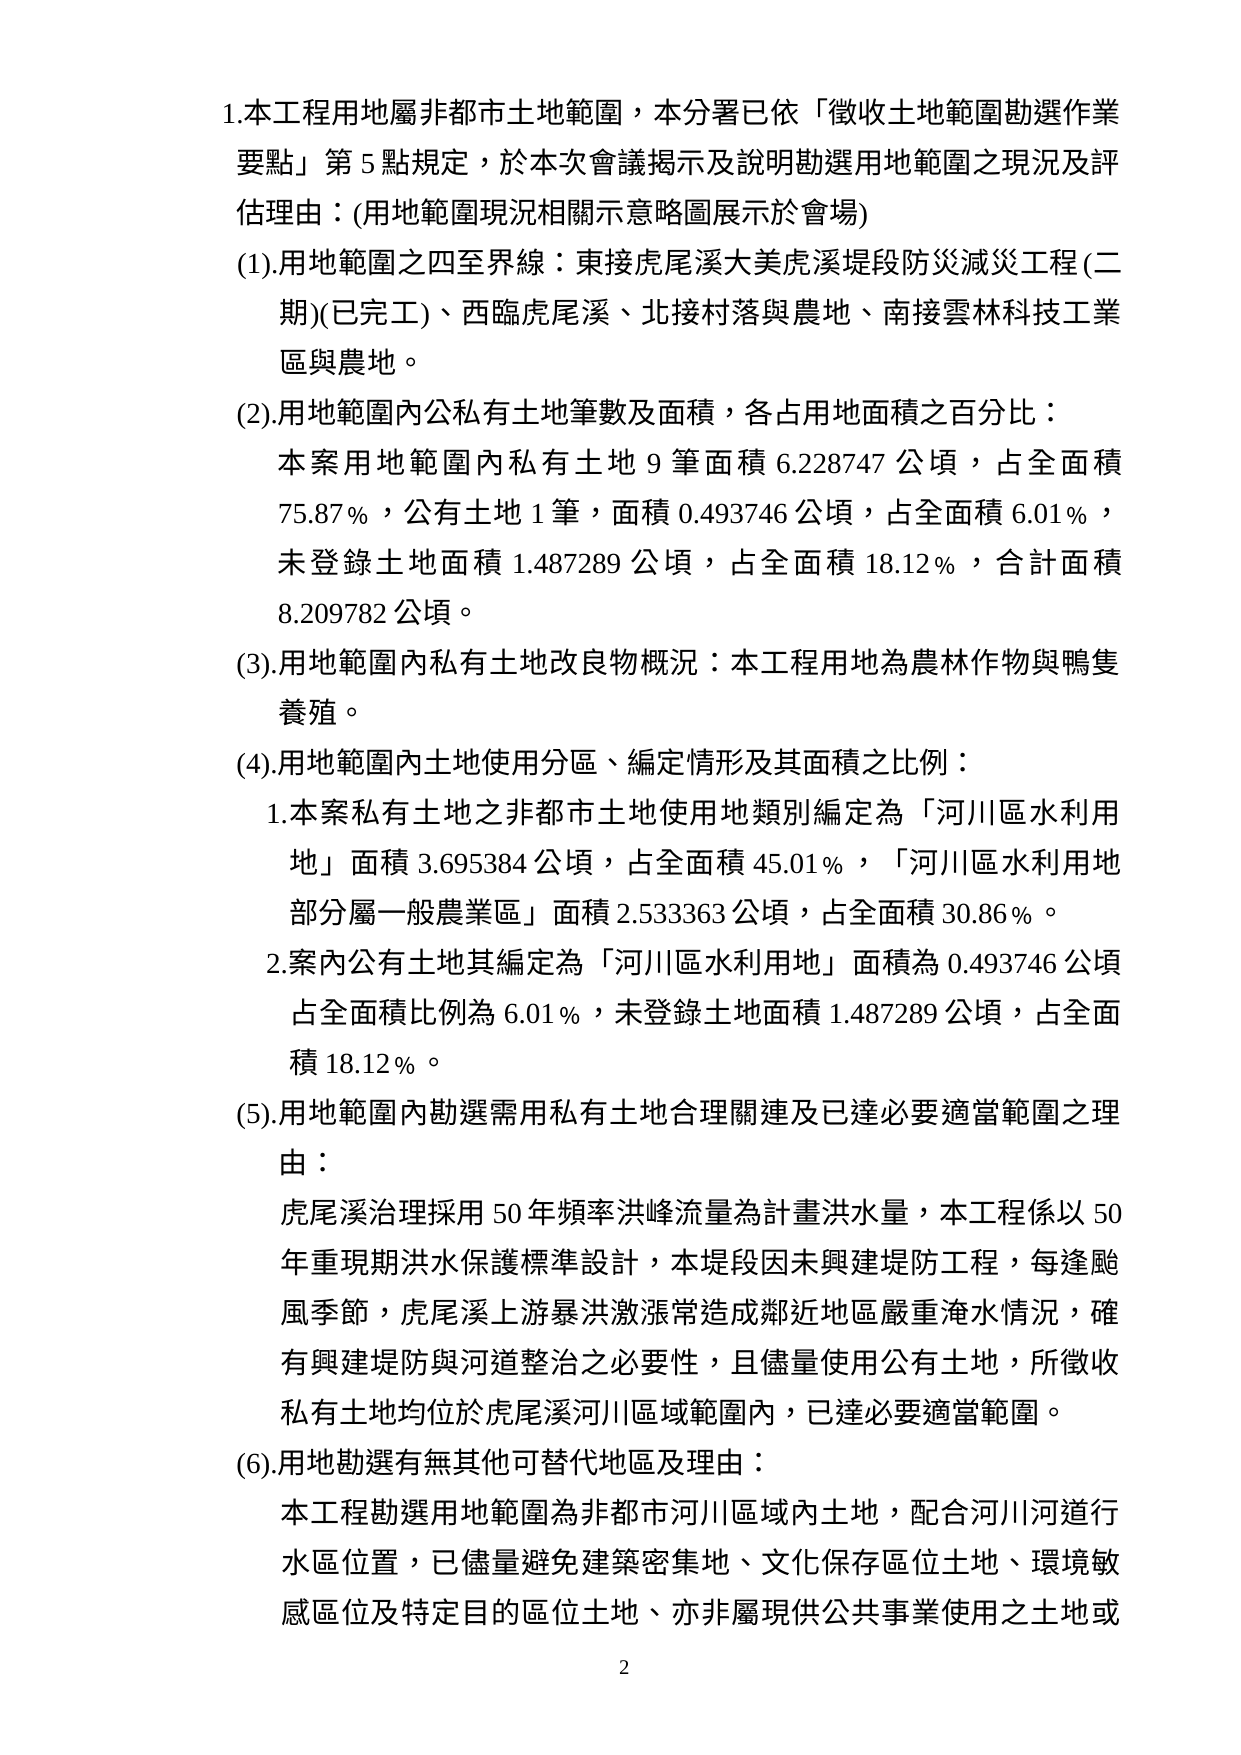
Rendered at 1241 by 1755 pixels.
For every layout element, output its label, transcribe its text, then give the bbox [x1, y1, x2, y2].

text (5).用地範圍內勘選需用私有土地合理關連及已達必要適當範圍之理由： [236, 1084, 1122, 1184]
text 本案用地範圍內私有土地9筆面積6.228747公頃，占全面積75.87﹪，公有土地1筆，面積0.493746公頃，占全面積6.01﹪，未登錄土地面積1.487289公頃，占全面積18.12﹪，合計面積8.209782公頃。 [278, 434, 1122, 634]
text 本工程勘選用地範圍為非都市河川區域內土地，配合河川河道行水區位置，已儘量避免建築密集地、文化保存區位土地、環境敏感區位及特定目的區位土地、亦非屬現供公共事業使用之土地或 [281, 1484, 1122, 1634]
text 2.案內公有土地其編定為「河川區水利用地」面積為0.493746公頃，占全面積比例為6.01﹪，未登錄土地面積1.487289公頃，占全面積18.12﹪。 [266, 934, 1122, 1084]
text 1.本工程用地屬非都市土地範圍，本分署已依「徵收土地範圍勘選作業要點」第5點規定，於本次會議揭示及說明勘選用地範圍之現況及評估理由：(用地範圍現況相關示意略圖展示於會場) [221, 84, 1122, 234]
text (1).用地範圍之四至界線：東接虎尾溪大美虎溪堤段防災減災工程(二期)(已完工)、西臨虎尾溪、北接村落與農地、南接雲林科技工業區與農地。 [237, 234, 1122, 384]
text (4).用地範圍內土地使用分區、編定情形及其面積之比例： [236, 734, 1122, 784]
text 虎尾溪治理採用50年頻率洪峰流量為計畫洪水量，本工程係以50年重現期洪水保護標準設計，本堤段因未興建堤防工程，每逢颱風季節，虎尾溪上游暴洪激漲常造成鄰近地區嚴重淹水情況，確有興建堤防與河道整治之必要性，且儘量使用公有土地，所徵收私有土地均位於虎尾溪河川區域範圍內，已達必要適當範圍。 [280, 1184, 1122, 1434]
text (3).用地範圍內私有土地改良物概況：本工程用地為農林作物與鴨隻養殖。 [236, 634, 1122, 734]
text 1.本案私有土地之非都市土地使用地類別編定為「河川區水利用地」面積3.695384公頃，占全面積45.01﹪，「河川區水利用地部分屬一般農業區」面積2.533363公頃，占全面積30.86﹪。 [266, 784, 1122, 934]
text (2).用地範圍內公私有土地筆數及面積，各占用地面積之百分比： [236, 384, 1122, 434]
text (6).用地勘選有無其他可替代地區及理由： [118, 1434, 1122, 1484]
